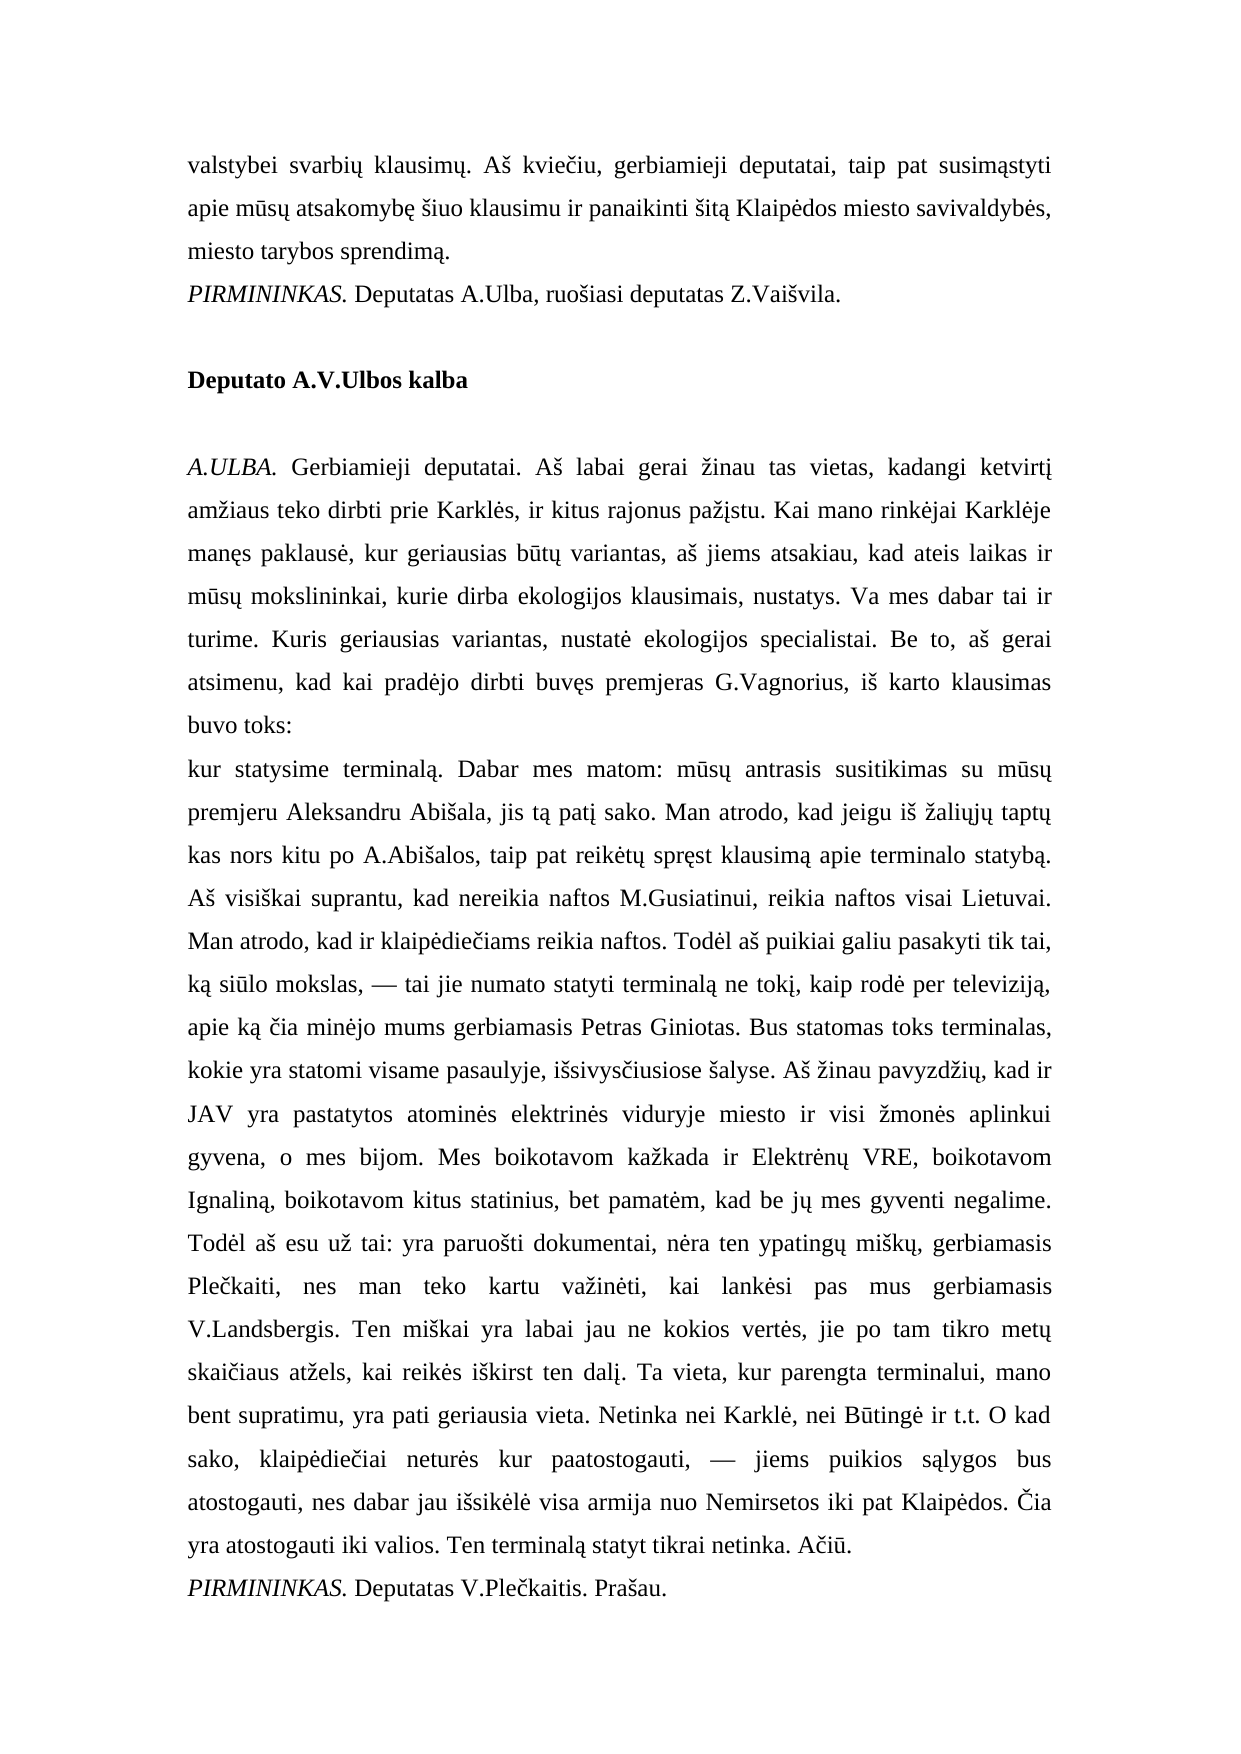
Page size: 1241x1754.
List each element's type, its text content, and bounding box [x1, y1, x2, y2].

text Deputato A.V.Ulbos kalba [187, 366, 1053, 394]
text valstybei svarbių klausimų. Aš kviečiu, gerbiamieji deputatai, taip pat susimąstyti apie mūsų atsakomybę šiuo klausimu ir panaikinti šitą Klaipėdos miesto savivaldybės, miesto tarybos sprendimą. [187, 150, 1053, 265]
text A.ULBA. Gerbiamieji deputatai. Aš labai gerai žinau tas vietas, kadangi ketvirtį amžiaus teko dirbti prie Karklės, ir kitus rajonus pažįstu. Kai mano rinkėjai Karklėje manęs paklausė, kur geriausias būtų variantas, aš jiems atsakiau, kad ateis laikas ir mūsų mokslininkai, kurie dirba ekologijos klausimais, nustatys. Va mes dabar tai ir turime. Kuris geriausias variantas, nustatė ekologijos specialistai. Be to, aš gerai atsimenu, kad kai pradėjo dirbti buvęs premjeras G.Vagnorius, iš karto klausimas buvo toks: [187, 452, 1053, 739]
text kur statysime terminalą. Dabar mes matom: mūsų antrasis susitikimas su mūsų premjeru Aleksandru Abišala, jis tą patį sako. Man atrodo, kad jeigu iš žaliųjų taptų kas nors kitu po A.Abišalos, taip pat reikėtų spręst klausimą apie terminalo statybą. Aš visiškai suprantu, kad nereikia naftos M.Gusiatinui, reikia naftos visai Lietuvai. Man atrodo, kad ir klaipėdiečiams reikia naftos. Todėl aš puikiai galiu pasakyti tik tai, ką siūlo mokslas, — tai jie numato statyti terminalą ne tokį, kaip rodė per televiziją, apie ką čia minėjo mums gerbiamasis Petras Giniotas. Bus statomas toks terminalas, kokie yra statomi visame pasaulyje, išsivysčiusiose šalyse. Aš žinau pavyzdžių, kad ir JAV yra pastatytos atominės elektrinės viduryje miesto ir visi žmonės aplinkui gyvena, o mes bijom. Mes boikotavom kažkada ir Elektrėnų VRE, boikotavom Ignaliną, boikotavom kitus statinius, bet pamatėm, kad be jų mes gyventi negalime. Todėl aš esu už tai: yra paruošti dokumentai, nėra ten ypatingų miškų, gerbiamasis Plečkaiti, nes man teko kartu važinėti, kai lankėsi pas mus gerbiamasis V.Landsbergis. Ten miškai yra labai jau ne kokios vertės, jie po tam tikro metų skaičiaus atžels, kai reikės iškirst ten dalį. Ta vieta, kur parengta terminalui, mano bent supratimu, yra pati geriausia vieta. Netinka nei Karklė, nei Būtingė ir t.t. O kad sako, klaipėdiečiai neturės kur paatostogauti, — jiems puikios sąlygos bus atostogauti, nes dabar jau išsikėlė visa armija nuo Nemirsetos iki pat Klaipėdos. Čia yra atostogauti iki valios. Ten terminalą statyt tikrai netinka. Ačiū. [187, 754, 1053, 1559]
text PIRMININKAS. Deputatas A.Ulba, ruošiasi deputatas Z.Vaišvila. [187, 279, 1053, 308]
text PIRMININKAS. Deputatas V.Plečkaitis. Prašau. [187, 1573, 1053, 1602]
